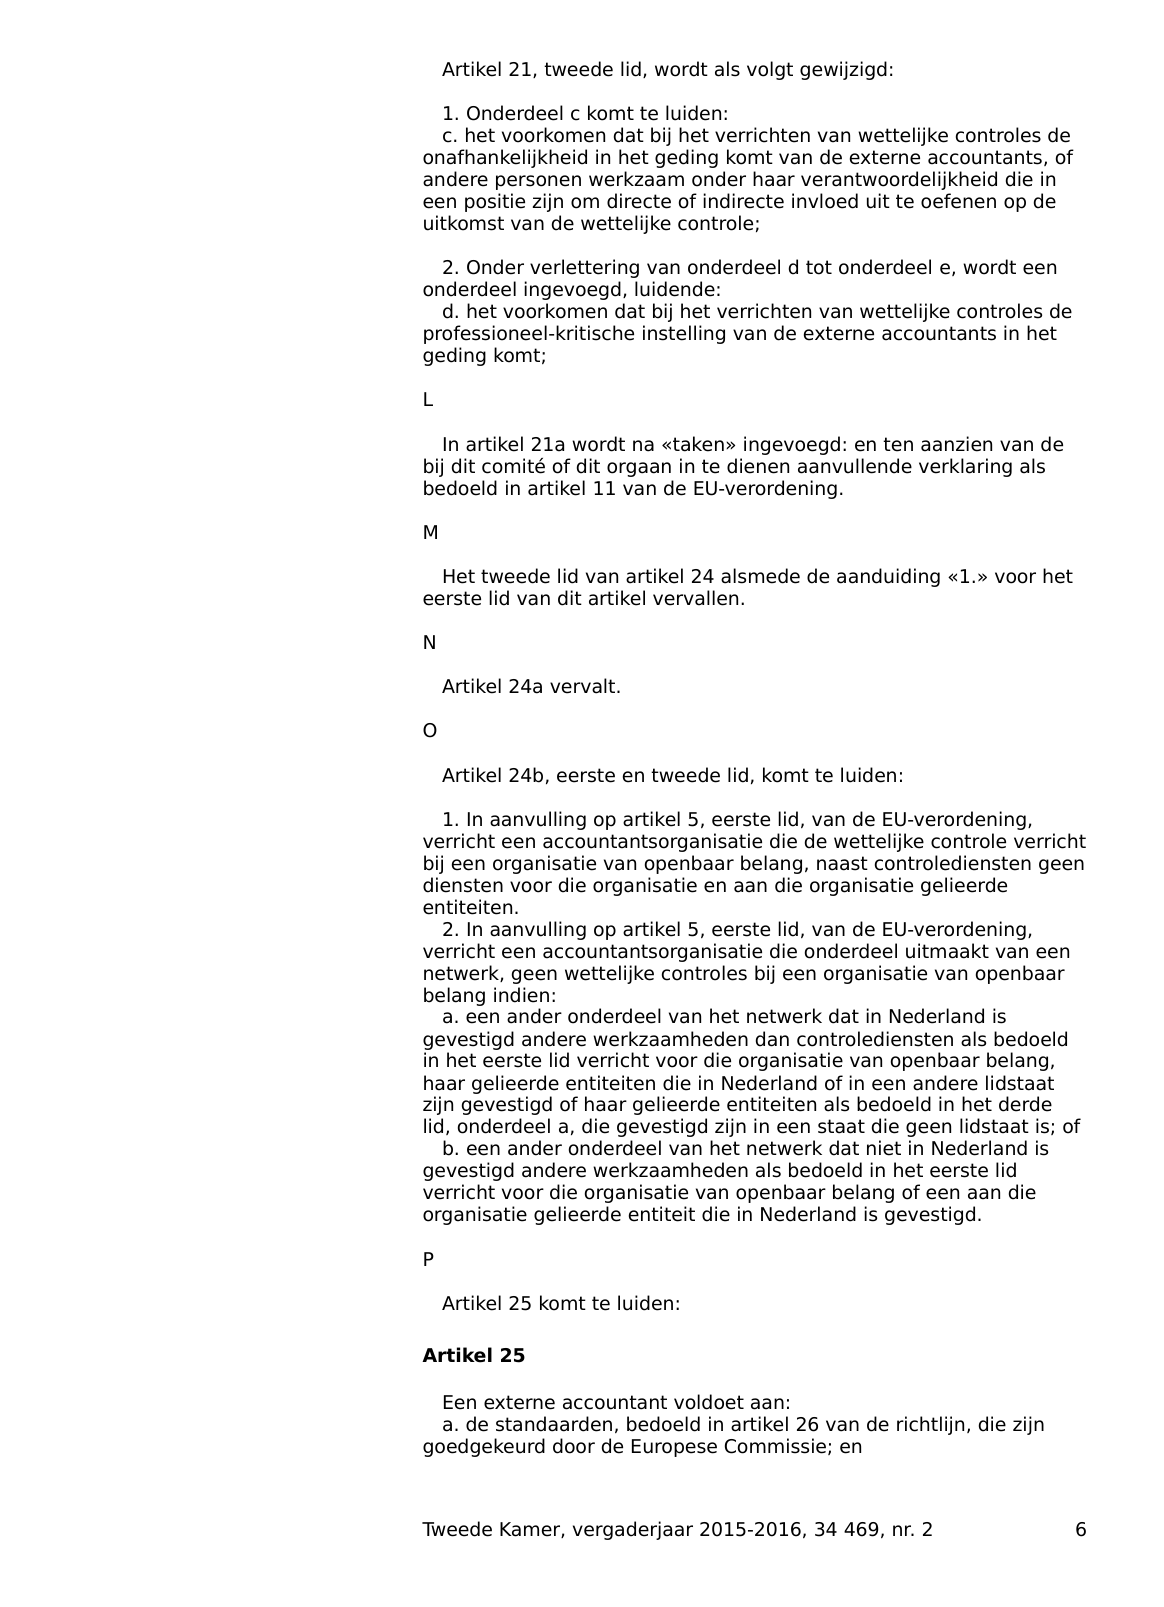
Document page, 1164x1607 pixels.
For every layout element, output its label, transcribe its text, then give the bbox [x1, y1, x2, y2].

text Artikel 24a vervalt. [422, 676, 1087, 698]
text 2. Onder verlettering van onderdeel d tot onderdeel e, wordt een onderdeel ingevoegd, luidende: [422, 257, 1087, 301]
text L [422, 389, 1087, 411]
text Het tweede lid van artikel 24 alsmede de aanduiding «1.» voor het eerste lid van dit artikel vervallen. [422, 566, 1087, 610]
text Artikel 25 komt te luiden: [422, 1293, 1087, 1314]
text 1. In aanvulling op artikel 5, eerste lid, van de EU-verordening, verricht een accountantsorganisatie die de wettelijke controle verricht bij een organisatie van openbaar belang, naast controlediensten geen diensten voor die organisatie en aan die organisatie gelieerde entiteiten. [422, 809, 1087, 918]
text 1. Onderdeel c komt te luiden: [422, 103, 1087, 125]
text Een externe accountant voldoet aan: [422, 1392, 1087, 1413]
text Artikel 21, tweede lid, wordt als volgt gewijzigd: [422, 59, 1087, 81]
text c. het voorkomen dat bij het verrichten van wettelijke controles de onafhankelijkheid in het geding komt van de externe accountants, of andere personen werkzaam onder haar verantwoordelijkheid die in een positie zijn om directe of indirecte invloed uit te oefenen op de uitkomst van de wettelijke controle; [422, 125, 1087, 235]
text P [422, 1248, 1087, 1270]
text b. een ander onderdeel van het netwerk dat niet in Nederland is gevestigd andere werkzaamheden als bedoeld in het eerste lid verricht voor die organisatie van openbaar belang of een aan die organisatie gelieerde entiteit die in Nederland is gevestigd. [422, 1138, 1087, 1226]
text Artikel 24b, eerste en tweede lid, komt te luiden: [422, 764, 1087, 786]
text 2. In aanvulling op artikel 5, eerste lid, van de EU-verordening, verricht een accountantsorganisatie die onderdeel uitmaakt van een netwerk, geen wettelijke controles bij een organisatie van openbaar belang indien: [422, 918, 1087, 1006]
text O [422, 720, 1087, 742]
text M [422, 522, 1087, 544]
text N [422, 632, 1087, 654]
text d. het voorkomen dat bij het verrichten van wettelijke controles de professioneel-kritische instelling van de externe accountants in het geding komt; [422, 301, 1087, 367]
text In artikel 21a wordt na «taken» ingevoegd: en ten aanzien van de bij dit comité of dit orgaan in te dienen aanvullende verklaring als bedoeld in artikel 11 van de EU-verordening. [422, 433, 1087, 499]
subtitle Artikel 25 [422, 1344, 1087, 1367]
text a. de standaarden, bedoeld in artikel 26 van de richtlijn, die zijn goedgekeurd door de Europese Commissie; en [422, 1413, 1087, 1457]
text a. een ander onderdeel van het netwerk dat in Nederland is gevestigd andere werkzaamheden dan controlediensten als bedoeld in het eerste lid verricht voor die organisatie van openbaar belang, haar gelieerde entiteiten die in Nederland of in een andere lidstaat zijn gevestigd of haar gelieerde entiteiten als bedoeld in het derde lid, onderdeel a, die gevestigd zijn in een staat die geen lidstaat is; of [422, 1006, 1087, 1138]
